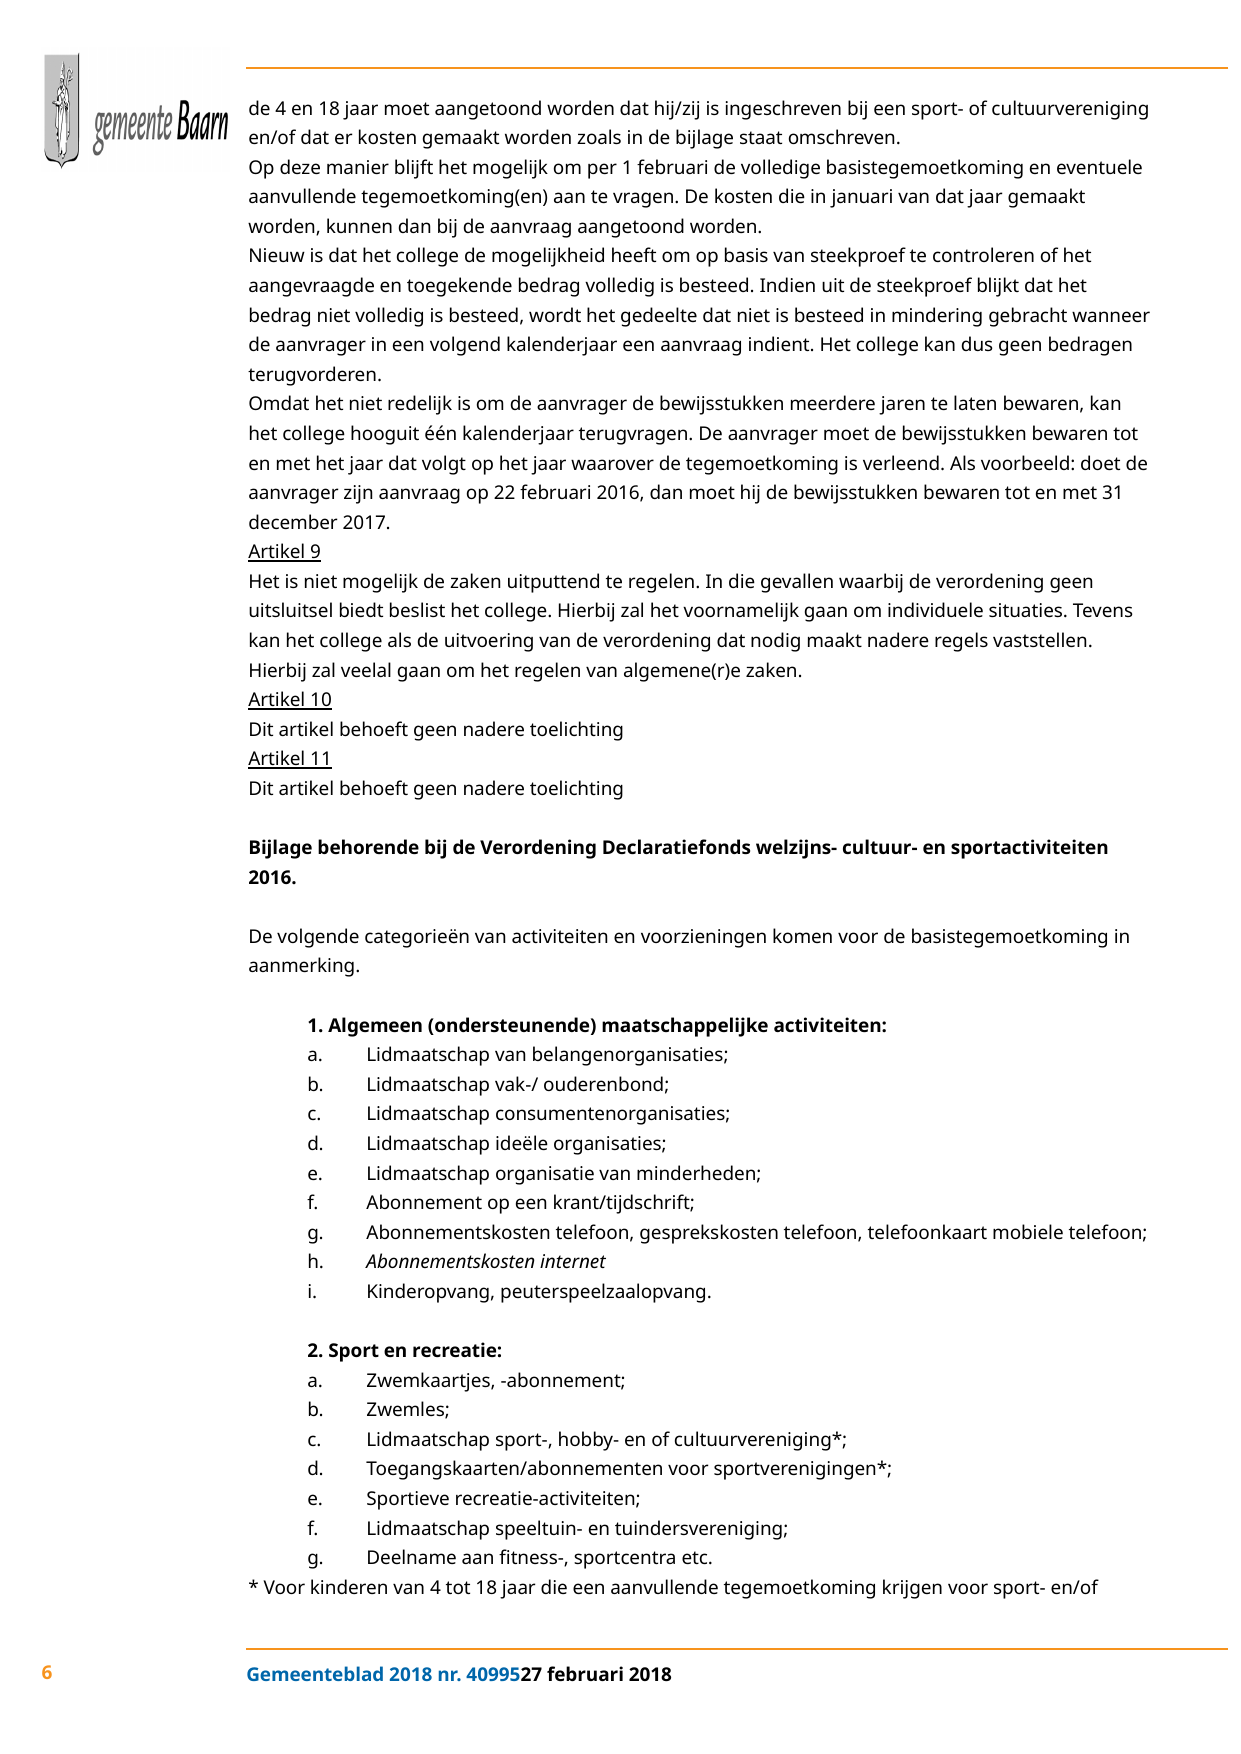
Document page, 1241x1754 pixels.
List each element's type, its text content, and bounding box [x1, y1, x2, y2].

list Lidmaatschap consumentenorganisaties; [307, 1101, 1152, 1126]
text Op deze manier blijft het mogelijk om per 1 februari de volledige basistegemoetkoming en eventuele aanvullende tegemoetkoming(en) aan te vragen. De kosten die in januari van dat jaar gemaakt worden, kunnen dan bij de aanvraag aangetoond worden. [248, 154, 1152, 239]
list Lidmaatschap ideële organisaties; [307, 1130, 1152, 1156]
text Nieuw is dat het college de mogelijkheid heeft om op basis van steekproef te controleren of het aangevraagde en toegekende bedrag volledig is besteed. Indien uit de steekproef blijkt dat het bedrag niet volledig is besteed, wordt het gedeelte dat niet is besteed in mindering gebracht wanneer de aanvrager in een volgend kalenderjaar een aanvraag indient. Het college kan dus geen bedragen terugvorderen. [248, 243, 1152, 387]
list Zwemkaartjes, -abonnement; [307, 1367, 1152, 1393]
list Lidmaatschap sport-, hobby- en of cultuurvereniging*; [307, 1426, 1152, 1452]
list Toegangskaarten/abonnementen voor sportverenigingen*; [307, 1456, 1152, 1481]
list Lidmaatschap organisatie van minderheden; [307, 1160, 1152, 1186]
text Dit artikel behoeft geen nadere toelichting [248, 775, 1152, 801]
text Artikel 9 [248, 538, 1152, 564]
text Omdat het niet redelijk is om de aanvrager de bewijsstukken meerdere jaren te laten bewaren, kan het college hooguit één kalenderjaar terugvragen. De aanvrager moet de bewijsstukken bewaren tot en met het jaar dat volgt op het jaar waarover de tegemoetkoming is verleend. Als voorbeeld: doet de aanvrager zijn aanvraag op 22 februari 2016, dan moet hij de bewijsstukken bewaren tot en met 31 december 2017. [248, 391, 1152, 535]
list Abonnementskosten internet [307, 1248, 1152, 1274]
list 1. Algemeen (ondersteunende) maatschappelijke activiteiten: [248, 1012, 1152, 1038]
text de 4 en 18 jaar moet aangetoond worden dat hij/zij is ingeschreven bij een sport- of cultuurvereniging en/of dat er kosten gemaakt worden zoals in de bijlage staat omschreven. [248, 95, 1152, 150]
list Kinderopvang, peuterspeelzaalopvang. [307, 1278, 1152, 1304]
text Artikel 11 [248, 746, 1152, 771]
text Bijlage behorende bij de Verordening Declaratiefonds welzijns- cultuur- en sportactiviteiten 2016. [248, 834, 1152, 890]
text Artikel 10 [248, 686, 1152, 712]
list Deelname aan fitness-, sportcentra etc. [307, 1544, 1152, 1570]
list 2. Sport en recreatie: [248, 1337, 1152, 1363]
text Dit artikel behoeft geen nadere toelichting [248, 716, 1152, 742]
text * Voor kinderen van 4 tot 18 jaar die een aanvullende tegemoetkoming krijgen voor sport- en/of [248, 1574, 1152, 1600]
list Sportieve recreatie-activiteiten; [307, 1485, 1152, 1511]
text Het is niet mogelijk de zaken uitputtend te regelen. In die gevallen waarbij de verordening geen uitsluitsel biedt beslist het college. Hierbij zal het voornamelijk gaan om individuele situaties. Tevens kan het college als de uitvoering van de verordening dat nodig maakt nadere regels vaststellen. Hierbij zal veelal gaan om het regelen van algemene(r)e zaken. [248, 568, 1152, 683]
picture [41, 47, 231, 172]
list Lidmaatschap speeltuin- en tuindersvereniging; [307, 1515, 1152, 1541]
list Lidmaatschap van belangenorganisaties; [307, 1041, 1152, 1067]
list Zwemles; [307, 1396, 1152, 1422]
text De volgende categorieën van activiteiten en voorzieningen komen voor de basistegemoetkoming in aanmerking. [248, 923, 1152, 978]
list Abonnementskosten telefoon, gesprekskosten telefoon, telefoonkaart mobiele telefoon; [307, 1219, 1152, 1245]
list Abonnement op een krant/tijdschrift; [307, 1189, 1152, 1215]
list Lidmaatschap vak-/ ouderenbond; [307, 1071, 1152, 1097]
